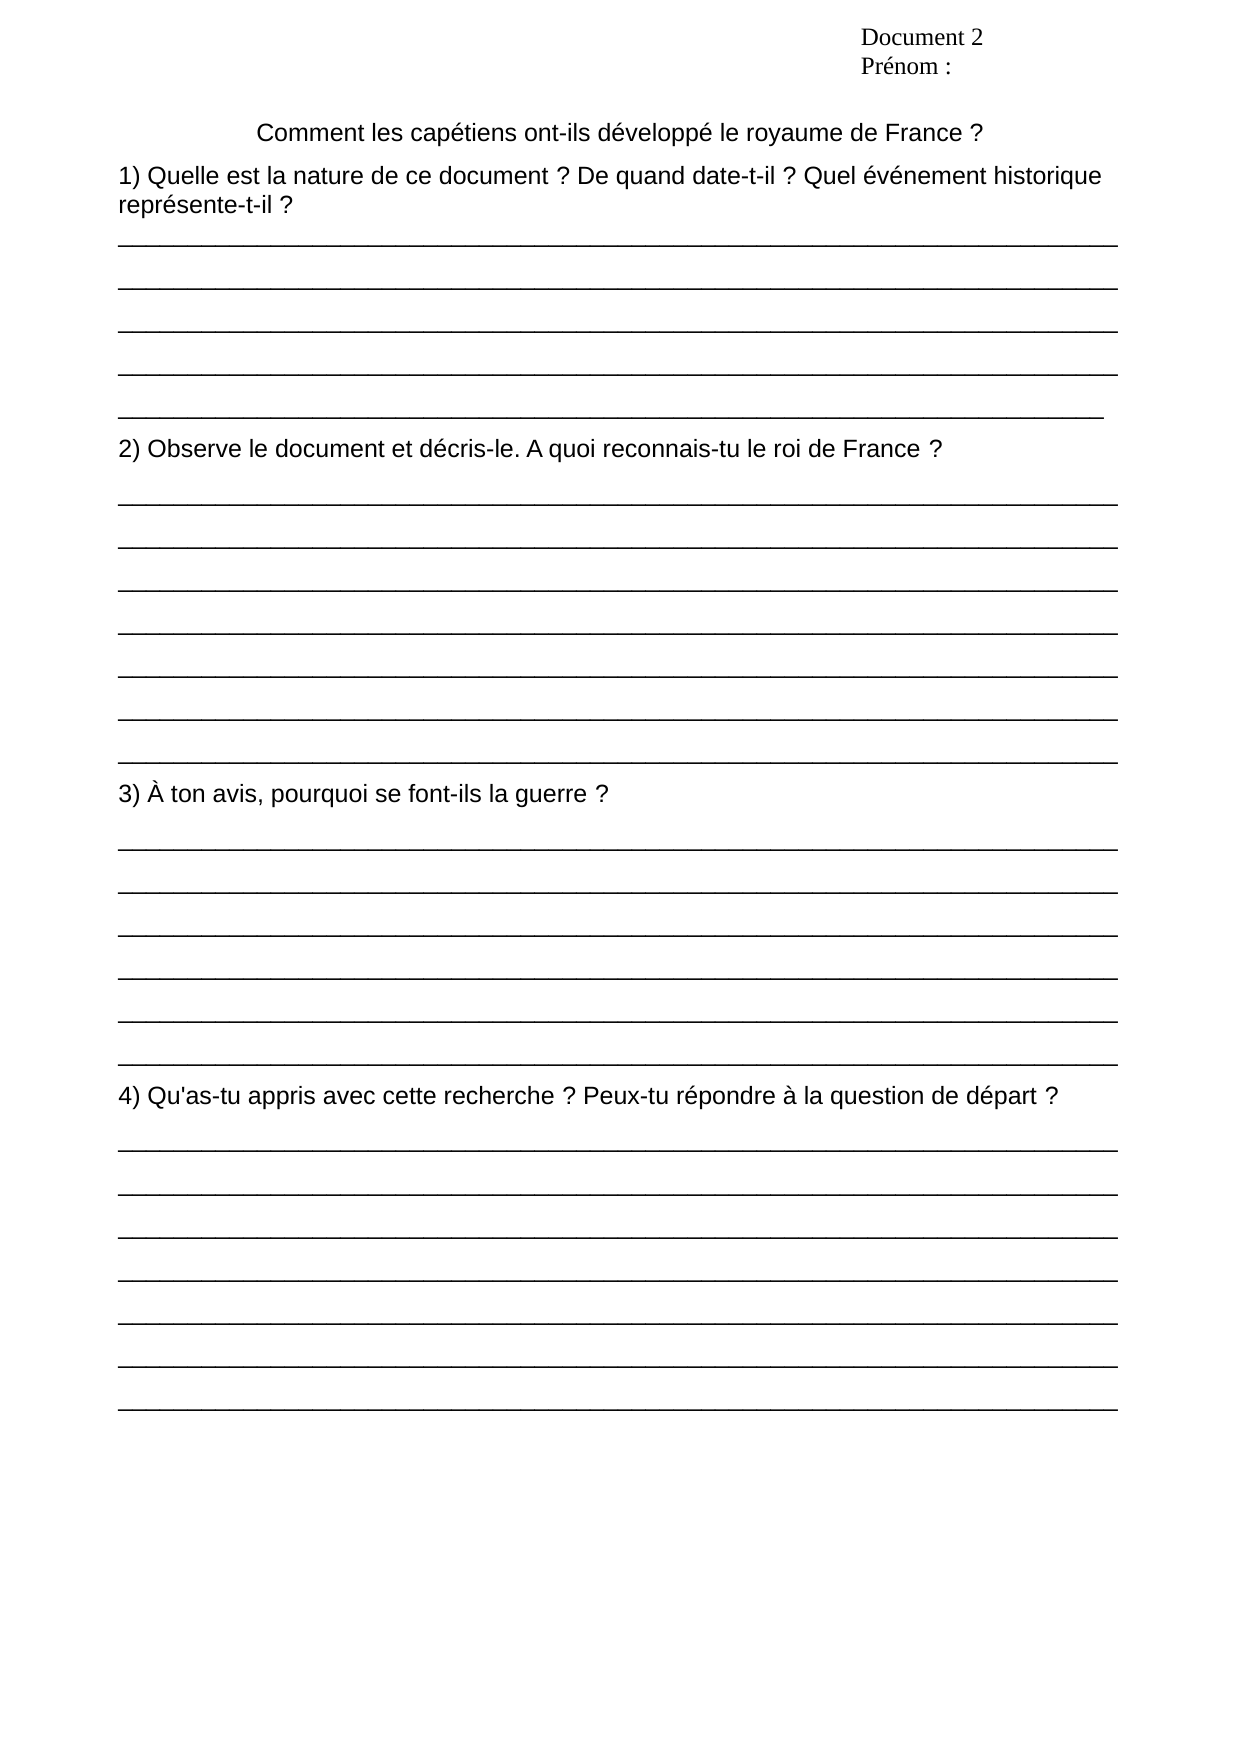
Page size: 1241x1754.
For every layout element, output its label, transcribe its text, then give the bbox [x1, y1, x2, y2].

text _______________________________________________________________________________________________________________________________________________________________________________________________________________________________________________________________________________________________________________________________________________________________________ [118, 219, 1122, 420]
text ________________________________________________________________________________________________________________________________________________________________________________________________________________________________________________________________________________________________________________________________________________________________________________________________________________________________________________________________________________________________________________________ [118, 477, 1122, 765]
text 3) À ton avis, pourquoi se font-ils la guerre ? [118, 779, 1122, 808]
text ________________________________________________________________________________________________________________________________________________________________________________________________________________________________________________________________________________________________________________________________________________________________________________________________________________________________________________ [118, 822, 1122, 1067]
text 4) Qu'as-tu appris avec cette recherche ? Peux-tu répondre à la question de départ ? [118, 1081, 1122, 1110]
text Comment les capétiens ont-ils développé le royaume de France ? [118, 118, 1122, 147]
text ________________________________________________________________________________________________________________________________________________________________________________________________________________________________________________________________________________________________________________________________________________________________________ [118, 1124, 1122, 1326]
text ________________________________________________________________________________________________________________________________________________ [118, 1340, 1122, 1412]
text 1) Quelle est la nature de ce document ? De quand date-t-il ? Quel événement historique représente-t-il ? [118, 161, 1122, 219]
text 2) Observe le document et décris-le. A quoi reconnais-tu le roi de France ? [118, 434, 1122, 463]
